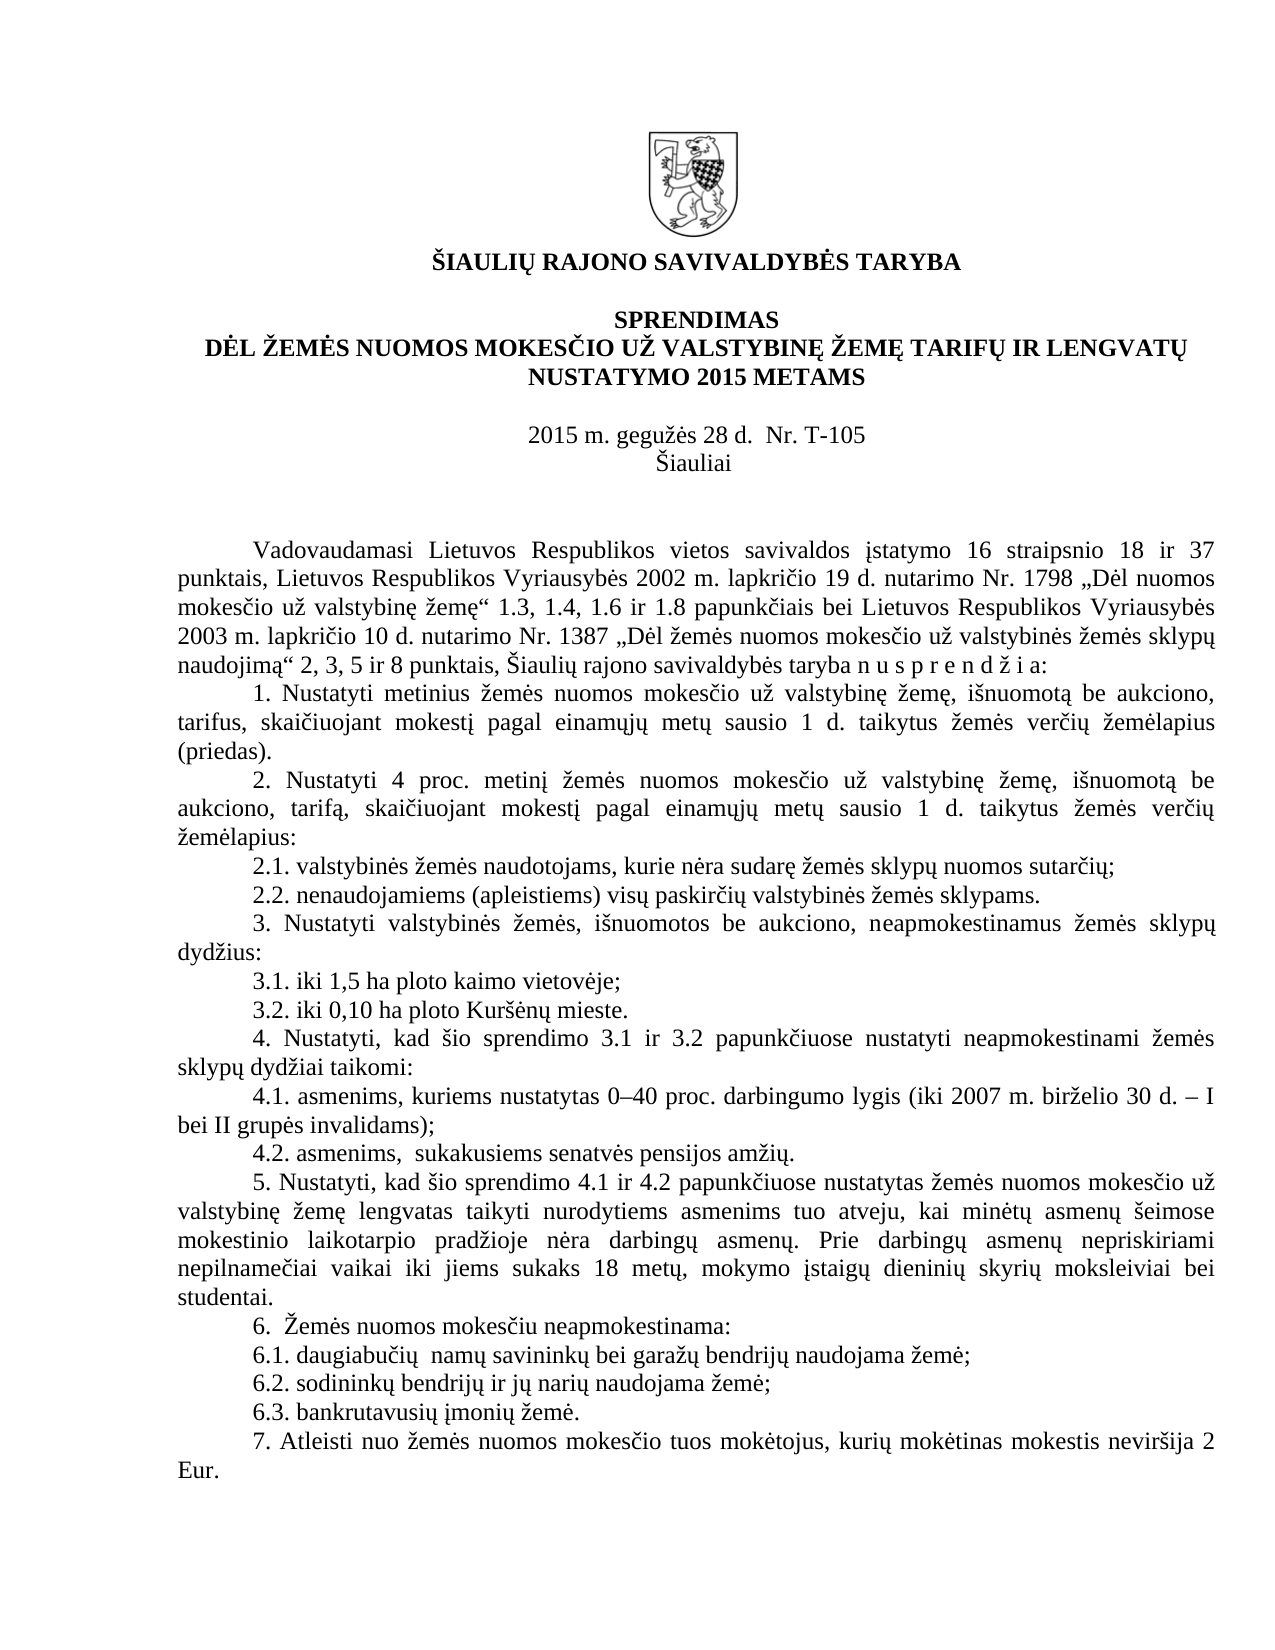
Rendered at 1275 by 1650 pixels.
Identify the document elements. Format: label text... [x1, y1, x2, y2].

text 4. Nustatyti, kad šio sprendimo 3.1 ir 3.2 papunkčiuose nustatyti neapmokestinami žemės sklypų dydžiai taikomi: [177, 1023, 1216, 1081]
text 6.1. daugiabučių namų savininkų bei garažų bendrijų naudojama žemė; [177, 1340, 1216, 1368]
text 3.2. iki 0,10 ha ploto Kuršėnų mieste. [177, 995, 1216, 1023]
text 3. Nustatyti valstybinės žemės, išnuomotos be aukciono, neapmokestinamus žemės sklypų dydžius: [177, 908, 1216, 966]
text 6. Žemės nuomos mokesčiu neapmokestinama: [177, 1311, 1216, 1340]
text Vadovaudamasi Lietuvos Respublikos vietos savivaldos įstatymo 16 straipsnio 18 ir 37 punktais, Lietuvos Respublikos Vyriausybės 2002 m. lapkričio 19 d. nutarimo Nr. 1798 „Dėl nuomos mokesčio už valstybinę žemę“ 1.3, 1.4, 1.6 ir 1.8 papunkčiais bei Lietuvos Respublikos Vyriausybės 2003 m. lapkričio 10 d. nutarimo Nr. 1387 „Dėl žemės nuomos mokesčio už valstybinės žemės sklypų naudojimą“ 2, 3, 5 ir 8 punktais, Šiaulių rajono savivaldybės taryba n u s p r e n d ž i a: [177, 535, 1216, 678]
text 3.1. iki 1,5 ha ploto kaimo vietovėje; [177, 966, 1216, 995]
text 6.3. bankrutavusių įmonių žemė. [177, 1397, 1216, 1426]
text 7. Atleisti nuo žemės nuomos mokesčio tuos mokėtojus, kurių mokėtinas mokestis neviršija 2 Eur. [177, 1426, 1216, 1483]
text 4.1. asmenims, kuriems nustatytas 0–40 proc. darbingumo lygis (iki 2007 m. birželio 30 d. – I bei II grupės invalidams); [177, 1081, 1216, 1138]
text Šiauliai [177, 448, 1216, 477]
text DĖL ŽEMĖS NUOMOS MOKESČIO UŽ VALSTYBINĘ ŽEMĘ TARIFŲ IR LENGVATŲ NUSTATYMO 2015 METAMS [177, 333, 1216, 391]
text 2015 m. gegužės 28 d. Nr. T-105 [177, 420, 1216, 448]
text 2. Nustatyti 4 proc. metinį žemės nuomos mokesčio už valstybinę žemę, išnuomotą be aukciono, tarifą, skaičiuojant mokestį pagal einamųjų metų sausio 1 d. taikytus žemės verčių žemėlapius: [177, 765, 1216, 851]
text 1. Nustatyti metinius žemės nuomos mokesčio už valstybinę žemę, išnuomotą be aukciono, tarifus, skaičiuojant mokestį pagal einamųjų metų sausio 1 d. taikytus žemės verčių žemėlapius (priedas). [177, 678, 1216, 765]
text 4.2. asmenims, sukakusiems senatvės pensijos amžių. [177, 1138, 1216, 1167]
text SPRENDIMAS [177, 305, 1216, 333]
text 2.1. valstybinės žemės naudotojams, kurie nėra sudarę žemės sklypų nuomos sutarčių; [177, 851, 1216, 880]
text 6.2. sodininkų bendrijų ir jų narių naudojama žemė; [177, 1368, 1216, 1397]
text ŠIAULIŲ RAJONO SAVIVALDYBĖS TARYBA [177, 247, 1216, 276]
text 2.2. nenaudojamiems (apleistiems) visų paskirčių valstybinės žemės sklypams. [177, 880, 1216, 908]
text 5. Nustatyti, kad šio sprendimo 4.1 ir 4.2 papunkčiuose nustatytas žemės nuomos mokesčio už valstybinę žemę lengvatas taikyti nurodytiems asmenims tuo atveju, kai minėtų asmenų šeimose mokestinio laikotarpio pradžioje nėra darbingų asmenų. Prie darbingų asmenų nepriskiriami nepilnamečiai vaikai iki jiems sukaks 18 metų, mokymo įstaigų dieninių skyrių moksleiviai bei studentai. [177, 1167, 1216, 1311]
